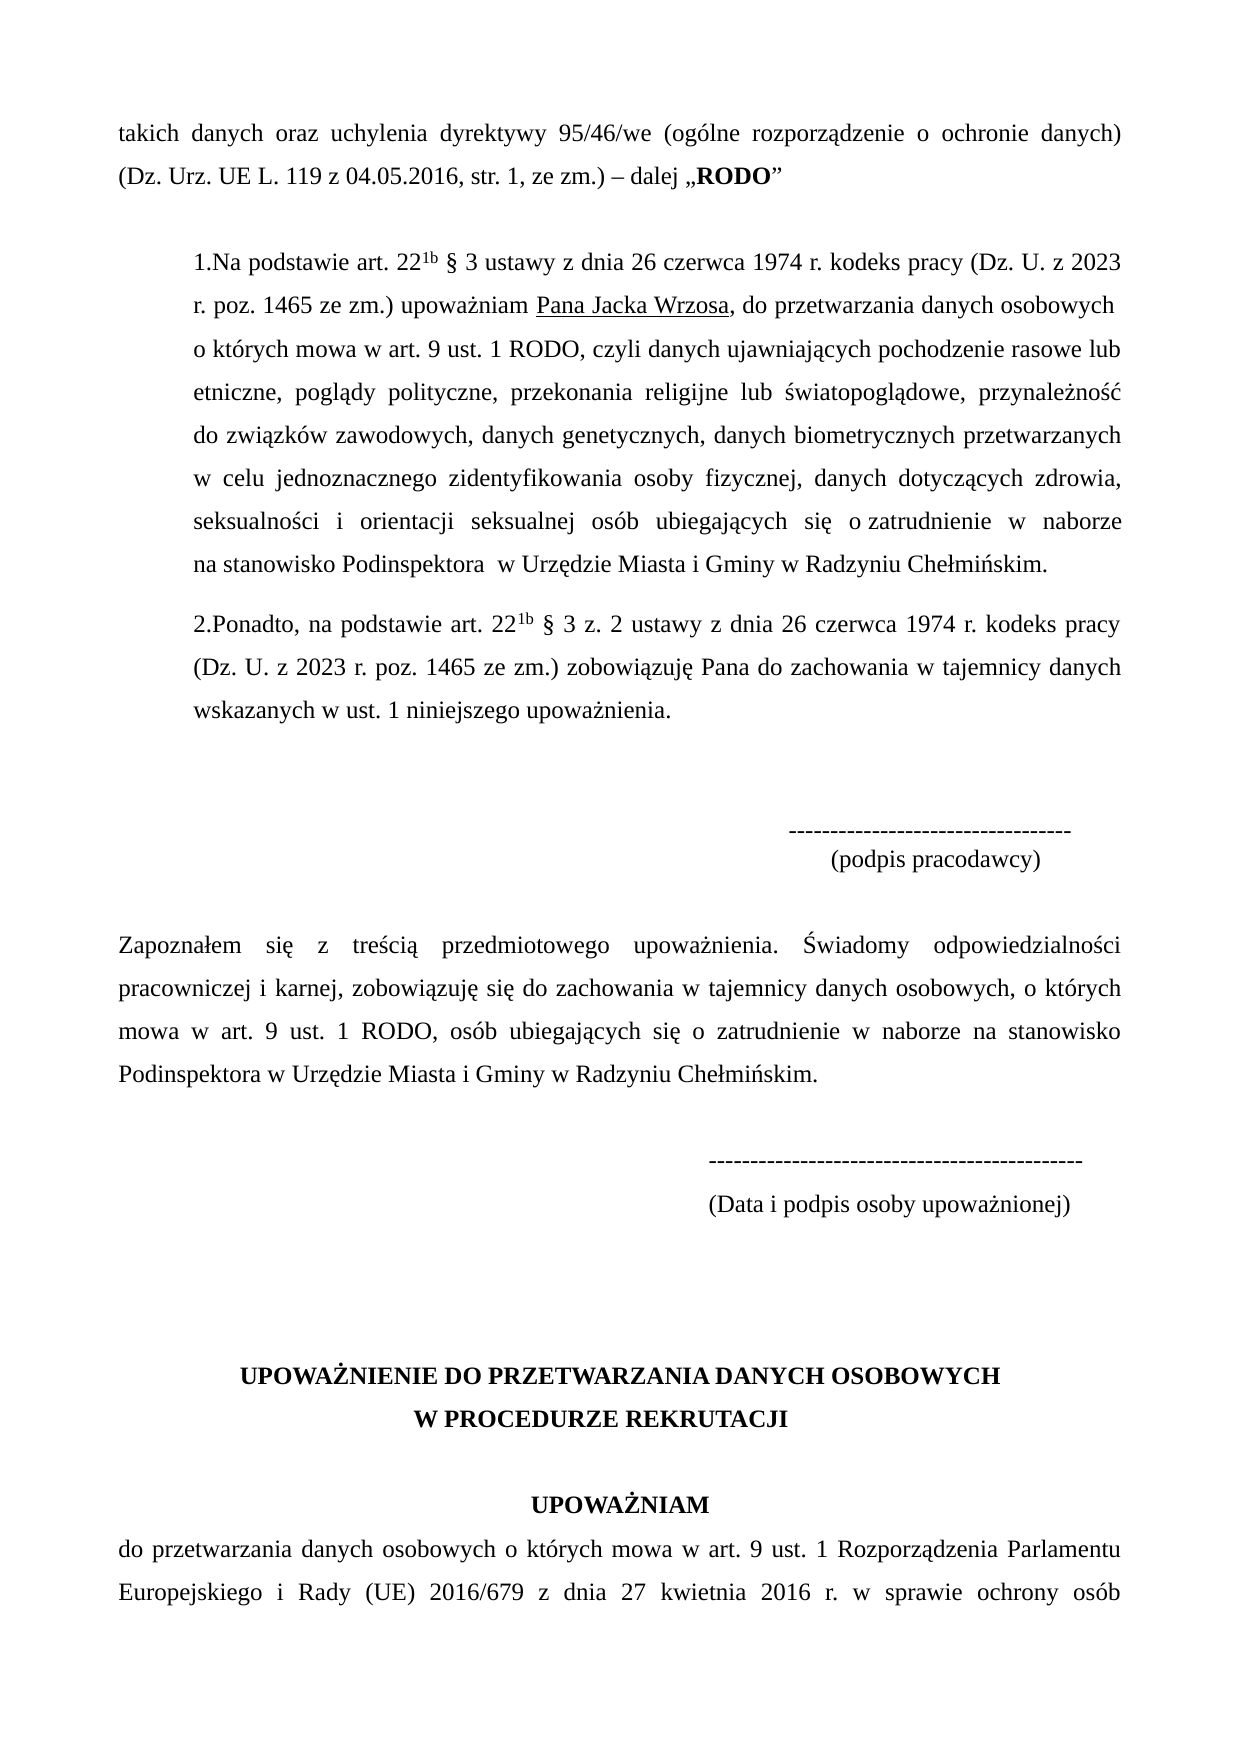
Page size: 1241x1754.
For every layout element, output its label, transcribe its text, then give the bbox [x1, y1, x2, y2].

text UPOWAŻNIENIE DO PRZETWARZANIA DANYCH OSOBOWYCH [118, 1361, 1122, 1390]
text W PROCEDURZE REKRUTACJI [339, 1404, 1122, 1433]
list Na podstawie art. 221b § 3 ustawy z dnia 26 czerwca 1974 r. kodeks pracy (Dz. U. z 2023 r. poz. 1465 ze zm.) upoważniam Pana Jacka Wrzosa, do przetwarzania danych osobowych o których mowa w art. 9 ust. 1 RODO, czyli danych ujawniających pochodzenie rasowe lub etniczne, poglądy polityczne, przekonania religijne lub światopoglądowe, przynależność do związków zawodowych, danych genetycznych, danych biometrycznych przetwarzanych w celu jednoznacznego zidentyfikowania osoby fizycznej, danych dotyczących zdrowia, seksualności i orientacji seksualnej osób ubiegających się o zatrudnienie w naborze na stanowisko Podinspektora w Urzędzie Miasta i Gminy w Radzyniu Chełmińskim. [193, 247, 1122, 578]
text takich danych oraz uchylenia dyrektywy 95/46/we (ogólne rozporządzenie o ochronie danych) (Dz. Urz. UE L. 119 z 04.05.2016, str. 1, ze zm.) – dalej „RODO” [118, 118, 1122, 190]
text (podpis pracodawcy) [118, 844, 1122, 872]
text ---------------------------------- [782, 815, 1122, 844]
text Zapoznałem się z treścią przedmiotowego upoważnienia. Świadomy odpowiedzialności pracowniczej i karnej, zobowiązuję się do zachowania w tajemnicy danych osobowych, o których mowa w art. 9 ust. 1 RODO, osób ubiegających się o zatrudnienie w naborze na stanowisko Podinspektora w Urzędzie Miasta i Gminy w Radzyniu Chełmińskim. [118, 930, 1122, 1088]
text do przetwarzania danych osobowych o których mowa w art. 9 ust. 1 Rozporządzenia Parlamentu Europejskiego i Rady (UE) 2016/679 z dnia 27 kwietnia 2016 r. w sprawie ochrony osób [118, 1534, 1122, 1606]
text --------------------------------------------- [634, 1146, 1122, 1174]
text UPOWAŻNIAM [118, 1491, 1122, 1519]
list Ponadto, na podstawie art. 221b § 3 z. 2 ustawy z dnia 26 czerwca 1974 r. kodeks pracy (Dz. U. z 2023 r. poz. 1465 ze zm.) zobowiązuję Pana do zachowania w tajemnicy danych wskazanych w ust. 1 niniejszego upoważnienia. [193, 609, 1122, 724]
text (Data i podpis osoby upoważnionej) [634, 1189, 1122, 1217]
